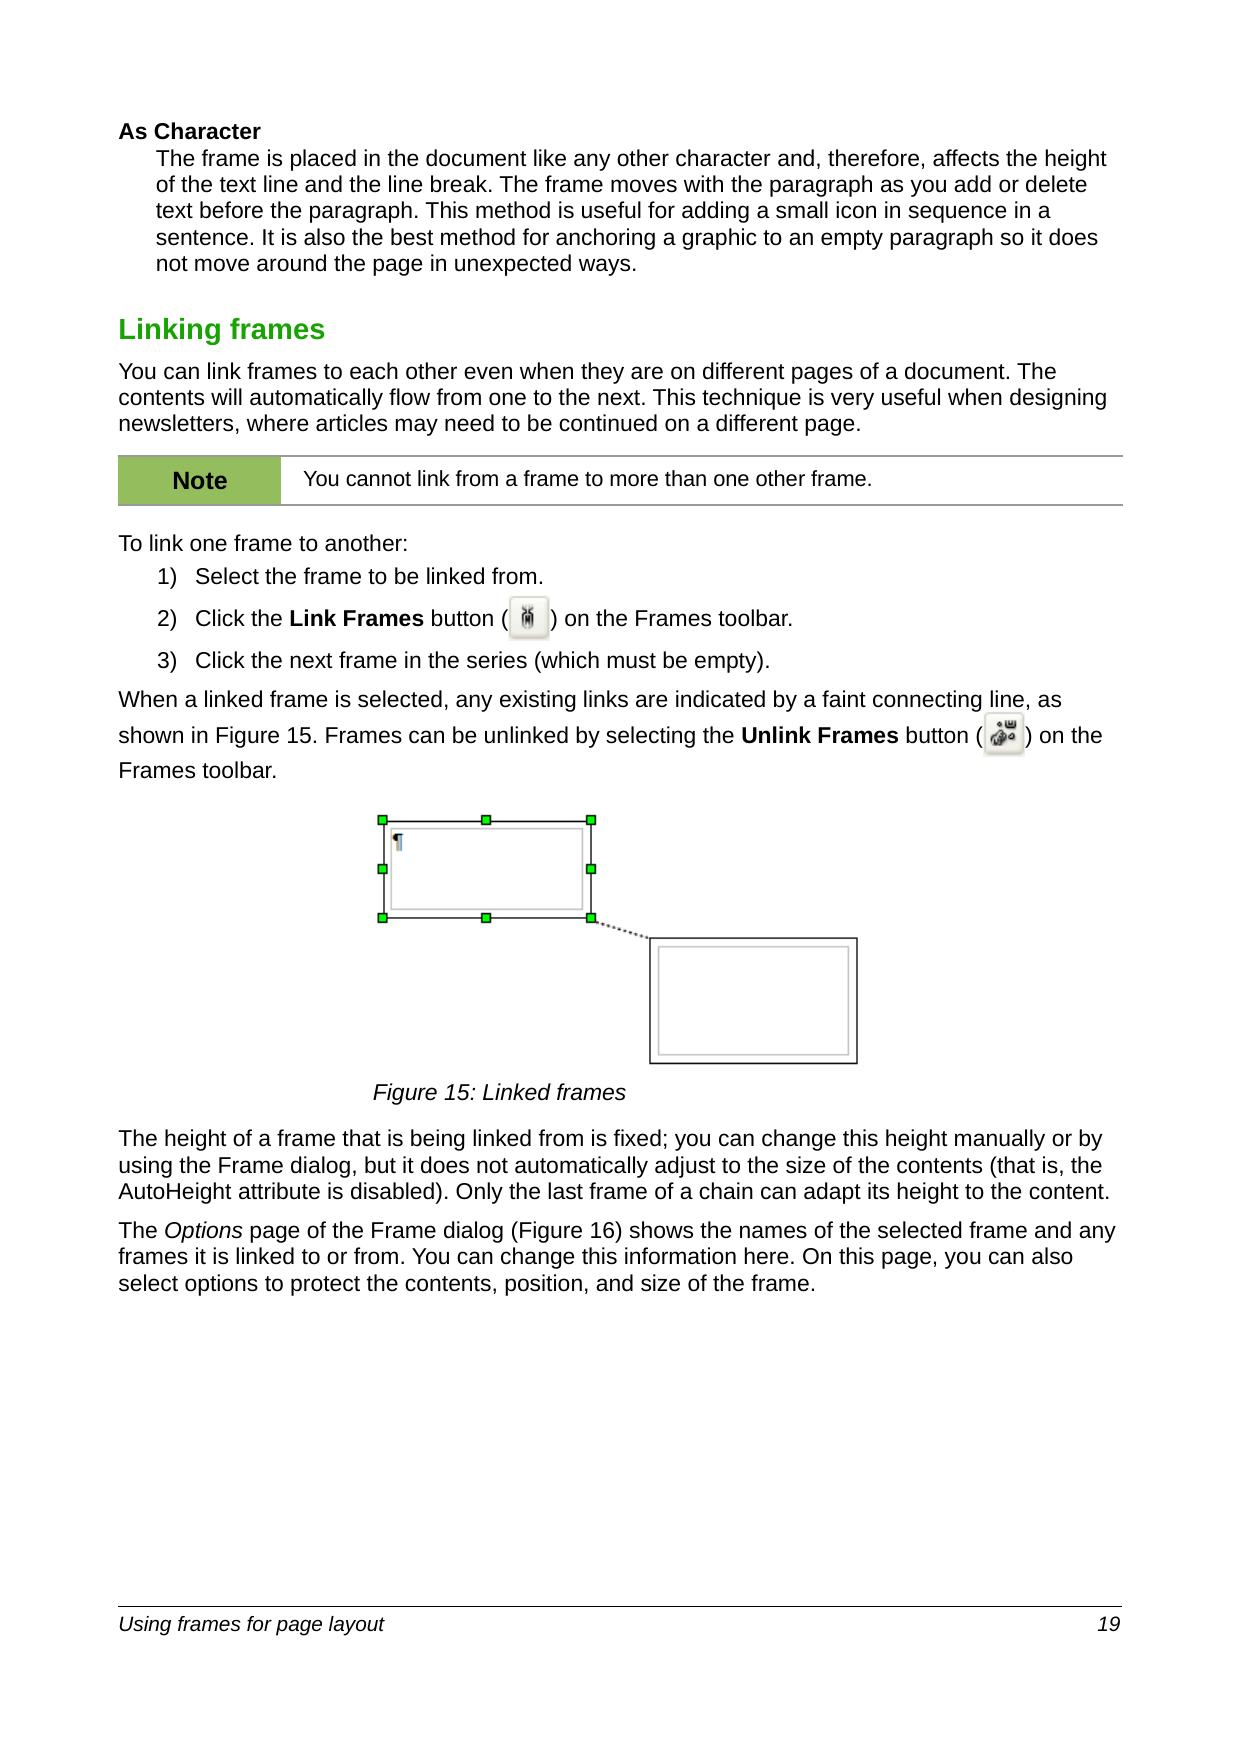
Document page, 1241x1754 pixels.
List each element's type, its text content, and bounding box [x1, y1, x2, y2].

picture [983, 711, 1025, 757]
table_header You cannot link from a frame to more than one other frame. [281, 457, 1122, 504]
list To link one frame to another: [118, 530, 1122, 556]
text Figure 15: Linked frames [373, 1079, 868, 1105]
text You can link frames to each other even when they are on different pages of a document. The contents will automatically flow from one to the next. This technique is very useful when designing newsletters, where articles may need to be continued on a different page. [118, 358, 1122, 437]
text When a linked frame is selected, any existing links are indicated by a faint connecting line, as shown in Figure 15. Frames can be unlinked by selecting the Unlink Frames button () on the Frames toolbar. [118, 686, 1122, 783]
picture [372, 808, 868, 1073]
picture [508, 595, 551, 641]
text The height of a frame that is being linked from is fixed; you can change this height manually or by using the Frame dialog, but it does not automatically adjust to the size of the contents (that is, the AutoHeight attribute is disabled). Only the last frame of a chain can adapt its height to the content. [118, 1125, 1122, 1204]
text The Options page of the Frame dialog (Figure 16) shows the names of the selected frame and any frames it is linked to or from. You can change this information here. On this page, you can also select options to protect the contents, position, and size of the frame. [118, 1217, 1122, 1296]
table_header Note [118, 457, 281, 504]
text As Character [118, 118, 1122, 144]
list Click the Link Frames button ( [177, 595, 508, 640]
subtitle Linking frames [118, 312, 1122, 345]
text The frame is placed in the document like any other character and, therefore, affects the height of the text line and the line break. The frame moves with the paragraph as you add or delete text before the paragraph. This method is useful for adding a small icon in sequence in a sentence. It is also the best method for anchoring a graphic to an empty paragraph so it does not move around the page in unexpected ways. [156, 144, 1122, 276]
list Click the next frame in the series (which must be empty). [177, 647, 1122, 673]
list ) on the Frames toolbar. [551, 595, 1122, 640]
list Select the frame to be linked from. [177, 563, 1122, 589]
